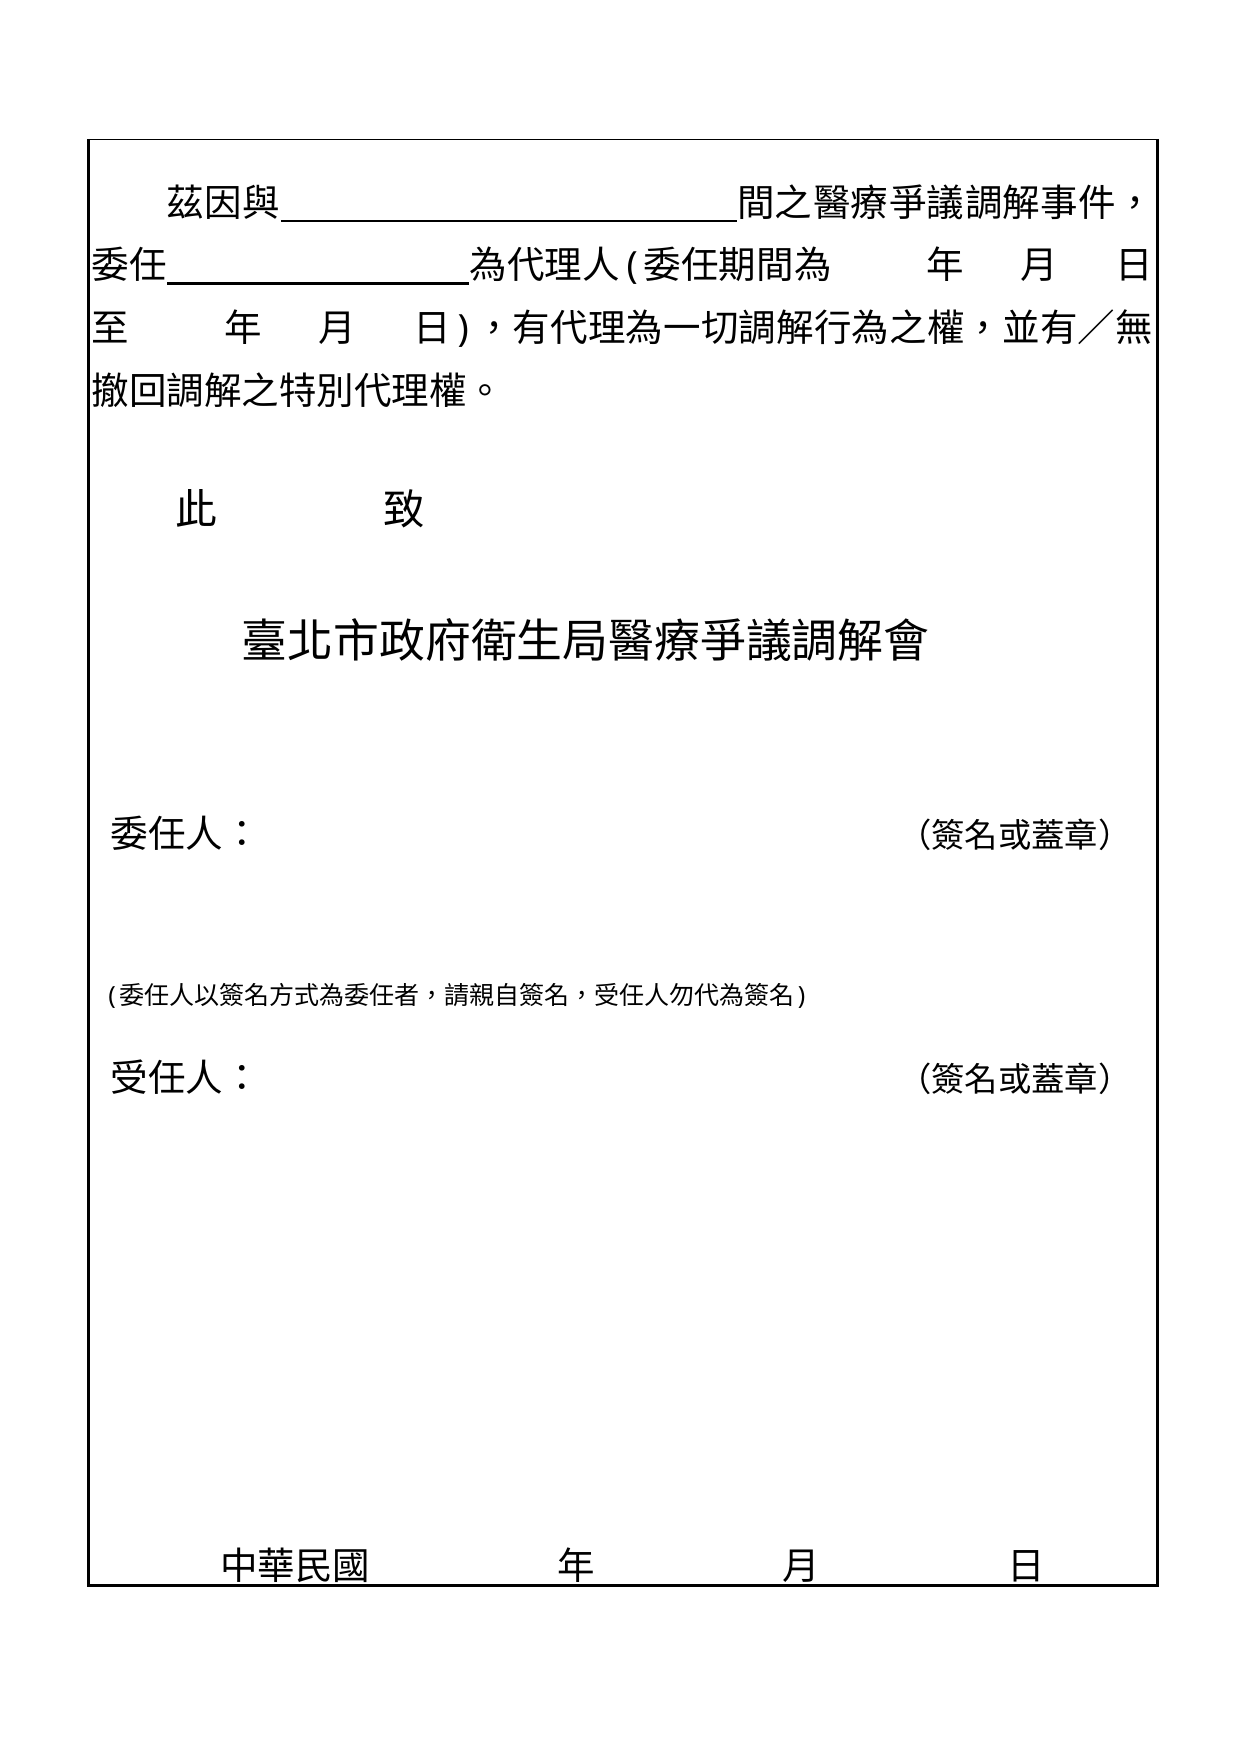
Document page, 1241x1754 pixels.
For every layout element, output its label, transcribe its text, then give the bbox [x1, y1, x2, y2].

table_cell 茲因與 間之醫療爭議調解事件，委任 為代理人(委任期間為 年 月 日至 年 月 日)，有代理為一切調解行為之權，並有／無 撤回調解之特別代理權。 此 致 臺北市政府衛生局醫療爭議調解會 委任人： （簽名或蓋章） (委任人以簽名方式為委任者，請親自簽名，受任人勿代為簽名) 受任人： （簽名或蓋章） 中華民國 年 月 日 [90, 140, 1156, 1583]
